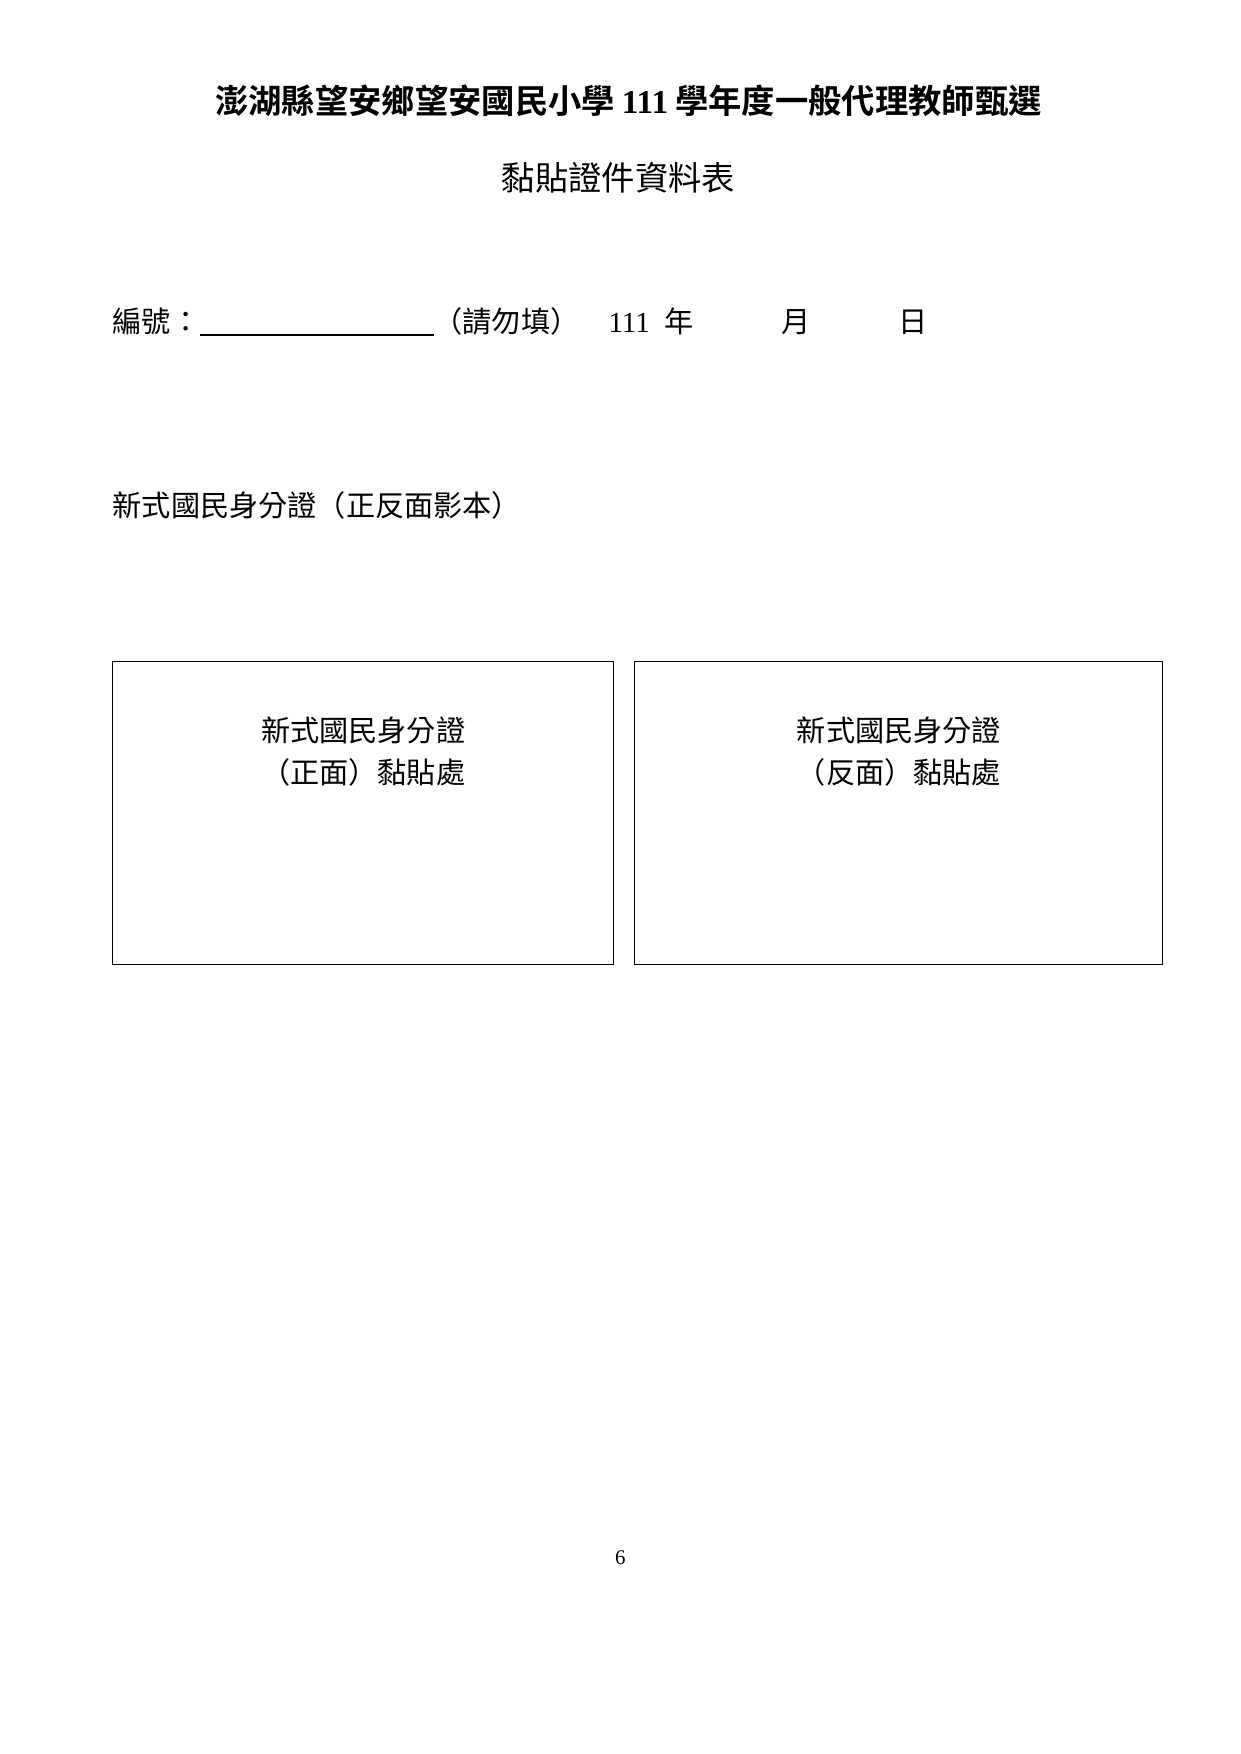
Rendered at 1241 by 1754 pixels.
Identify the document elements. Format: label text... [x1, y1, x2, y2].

table_header 新式國民身分證 （反面）黏貼處 [635, 662, 1162, 964]
table_header [614, 661, 634, 964]
text 編號： （請勿填） 111 年 月 日 [112, 298, 1128, 341]
table_header 新式國民身分證 （正面）黏貼處 [113, 662, 613, 964]
text 新式國民身分證（正反面影本） [112, 482, 1128, 524]
text 黏貼證件資料表 [37, 152, 1199, 200]
text 澎湖縣望安鄉望安國民小學111學年度一般代理教師甄選 [128, 75, 1128, 152]
